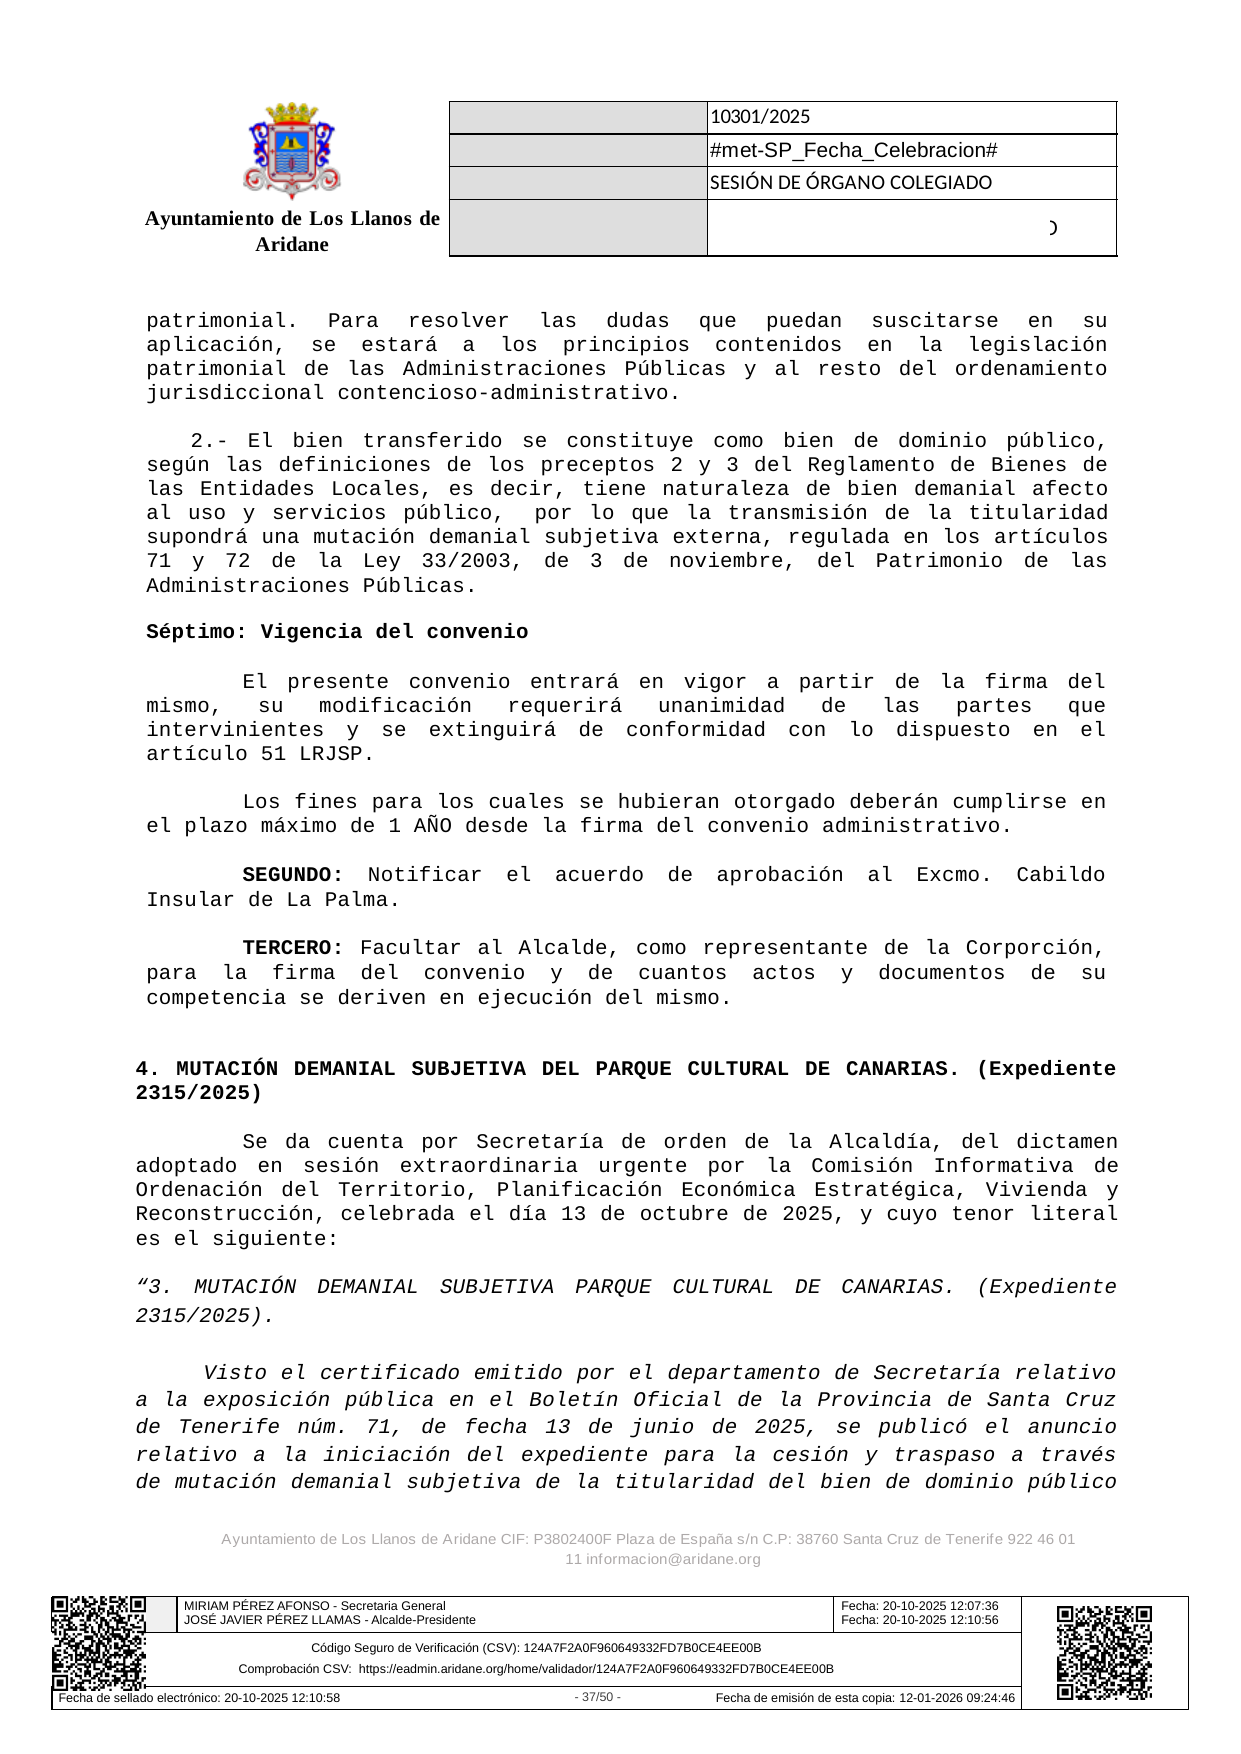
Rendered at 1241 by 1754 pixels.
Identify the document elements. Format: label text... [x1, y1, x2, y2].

text SESIÓN DE ÓRGANO COLEGIADO [1050, 216, 1116, 240]
picture [1057, 1606, 1152, 1700]
text El presente convenio entrará en vigor a partir de la firma del mismo, su modificación requerirá unanimidad de las partes que intervinientes y se extinguirá de conformidad con lo dispuesto en el artículo 51 LRJSP. [146, 671, 1118, 767]
text SESIÓN DE ÓRGANO COLEGIADO [710, 167, 1001, 195]
text Código Seguro de Verificación (CSV): 124A7F2A0F960649332FD7B0CE4EE00B [311, 1641, 765, 1656]
text Séptimo: Vigencia del convenio [146, 621, 1154, 645]
text [1117, 104, 1154, 129]
text Se da cuenta por Secretaría de orden de la Alcaldía, del dictamen adoptado en sesión extraordinaria urgente por la Comisión Informativa de Ordenación del Territorio, Planificación Económica Estratégica, Vivienda y Reconstrucción, celebrada el día 13 de octubre de 2025, y cuyo tenor literal es el siguiente: [135, 1131, 1119, 1251]
text Fecha: 20-10-2025 12:07:36 Fecha: 20-10-2025 12:10:56 [837, 1600, 998, 1627]
text Ayuntamiento de Los Llanos de Aridane CIF: P3802400F Plaza de España s/n C.P: 38760 Santa Cruz de Tenerife 922 46 01 11 informacion@aridane.org [221, 1531, 1086, 1567]
text TERCERO: Facultar al Alcalde, como representante de la Corporción, para la firma del convenio y de cuantos actos y documentos de su competencia se deriven en ejecución del mismo. [146, 937, 1118, 1010]
text SESIÓN DE ÓRGANO COLEGIADO [1117, 216, 1154, 240]
text “3. MUTACIÓN DEMANIAL SUBJETIVA PARQUE CULTURAL DE CANARIAS. (Expediente 2315/2025). [135, 1276, 1129, 1329]
text 10301/2025 [710, 104, 1116, 129]
picture [242, 102, 342, 201]
text Fecha de sellado electrónico: 20-10-2025 12:10:58 - 37/50 - Fecha de emisión de esta copia: 12-01-2026 09:24:46 [58, 1689, 1021, 1705]
text SEGUNDO: Notificar el acuerdo de aprobación al Excmo. Cabildo Insular de La Palma. [146, 863, 1118, 913]
picture [52, 1596, 146, 1691]
text Los fines para los cuales se hubieran otorgado deberán cumplirse en el plazo máximo de 1 AÑO desde la firma del convenio administrativo. [146, 791, 1119, 839]
text #met-SP_Fecha_Celebracion# [710, 138, 1001, 166]
text 4. MUTACIÓN DEMANIAL SUBJETIVA DEL PARQUE CULTURAL DE CANARIAS. (Expediente 2315/2025) [135, 1058, 1129, 1105]
text patrimonial. Para resolver las dudas que puedan suscitarse en su aplicación, se estará a los principios contenidos en la legislación patrimonial de las Administraciones Públicas y al resto del ordenamiento jurisdiccional contencioso-administrativo. [146, 310, 1108, 406]
text Comprobación CSV: https://eadmin.aridane.org/home/validador/124A7F2A0F960649332FD7B0CE4EE00B [238, 1662, 1021, 1676]
text Firmado por: MIRIAM PÉREZ AFONSO - Secretaria General JOSÉ JAVIER PÉREZ LLAMAS - Alcalde-Presidente [178, 1600, 481, 1627]
text Visto el certificado emitido por el departamento de Secretaría relativo a la exposición pública en el Boletín Oficial de la Provincia de Santa Cruz de Tenerife núm. 71, de fecha 13 de junio de 2025, se publicó el anuncio relativo a la iniciación del expediente para la cesión y traspaso a través de mutación demanial subjetiva de la titularidad del bien de dominio público [135, 1362, 1129, 1494]
text 2.- El bien transferido se constituye como bien de dominio público, según las definiciones de los preceptos 2 y 3 del Reglamento de Bienes de las Entidades Locales, es decir, tiene naturaleza de bien demanial afecto al uso y servicios público, por lo que la transmisión de la titularidad supondrá una mutación demanial subjetiva externa, regulada en los artículos 71 y 72 de la Ley 33/2003, de 3 de noviembre, del Patrimonio de las Administraciones Públicas. [146, 430, 1108, 598]
text Ayuntamiento de Los Llanos de Aridane [144, 206, 442, 256]
